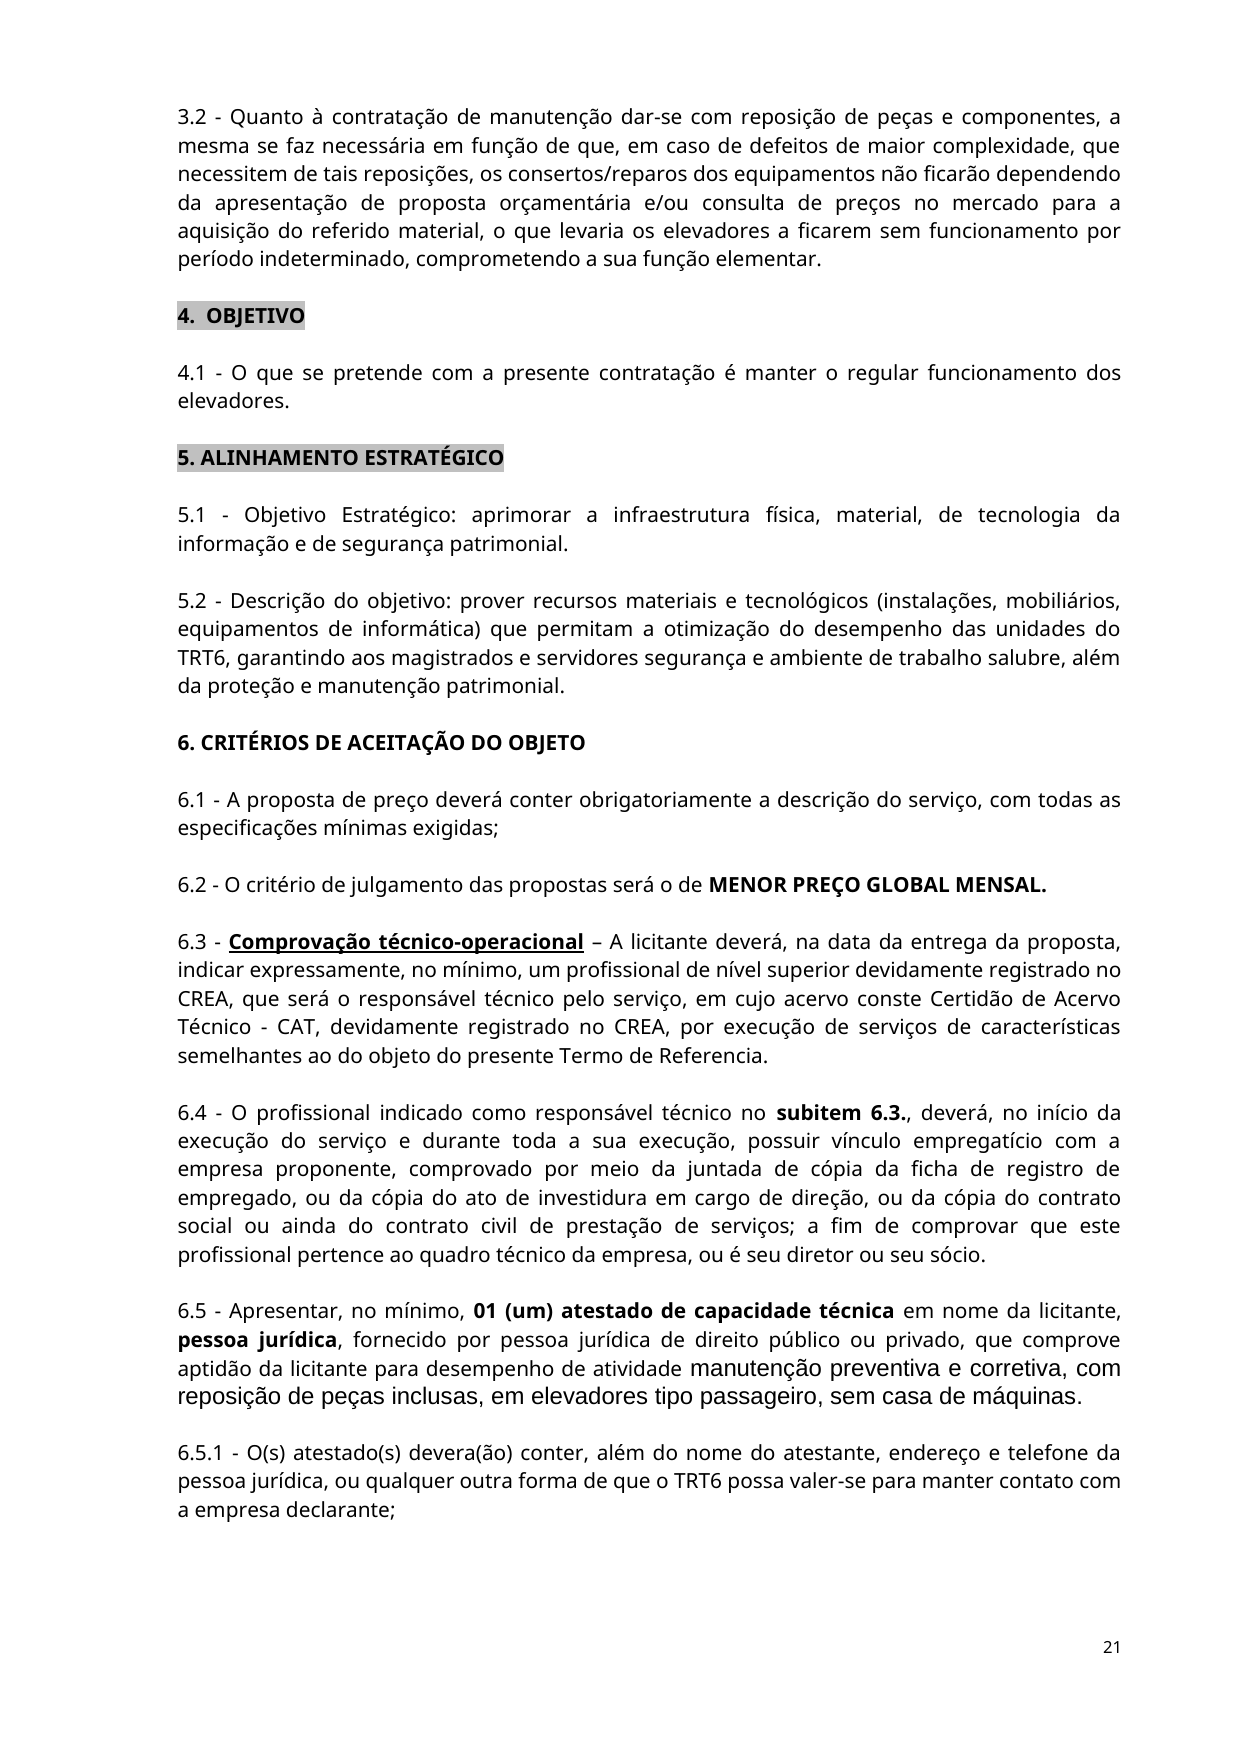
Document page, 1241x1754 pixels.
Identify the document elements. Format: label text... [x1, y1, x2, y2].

text 3.2 - Quanto à contratação de manutenção dar-se com reposição de peças e componentes, a mesma se faz necessária em função de que, em caso de defeitos de maior complexidade, que necessitem de tais reposições, os consertos/reparos dos equipamentos não ficarão dependendo da apresentação de proposta orçamentária e/ou consulta de preços no mercado para a aquisição do referido material, o que levaria os elevadores a ficarem sem funcionamento por período indeterminado, comprometendo a sua função elementar. [177, 102, 1122, 273]
text 6.5.1 - O(s) atestado(s) devera(ão) conter, além do nome do atestante, endereço e telefone da pessoa jurídica, ou qualquer outra forma de que o TRT6 possa valer-se para manter contato com a empresa declarante; [177, 1438, 1122, 1523]
text 6. CRITÉRIOS DE ACEITAÇÃO DO OBJETO [177, 728, 1122, 756]
text 6.4 - O profissional indicado como responsável técnico no subitem 6.3., deverá, no início da execução do serviço e durante toda a sua execução, possuir vínculo empregatício com a empresa proponente, comprovado por meio da juntada de cópia da ficha de registro de empregado, ou da cópia do ato de investidura em cargo de direção, ou da cópia do contrato social ou ainda do contrato civil de prestação de serviços; a fim de comprovar que este profissional pertence ao quadro técnico da empresa, ou é seu diretor ou seu sócio. [177, 1098, 1122, 1268]
text 4.1 - O que se pretende com a presente contratação é manter o regular funcionamento dos elevadores. [177, 358, 1122, 415]
text 6.2 - O critério de julgamento das propostas será o de MENOR PREÇO GLOBAL MENSAL. [177, 870, 1122, 898]
text 6.1 - A proposta de preço deverá conter obrigatoriamente a descrição do serviço, com todas as especificações mínimas exigidas; [177, 785, 1122, 842]
text 5. ALINHAMENTO ESTRATÉGICO [177, 443, 1122, 472]
text 6.3 - Comprovação técnico-operacional – A licitante deverá, na data da entrega da proposta, indicar expressamente, no mínimo, um profissional de nível superior devidamente registrado no CREA, que será o responsável técnico pelo serviço, em cujo acervo conste Certidão de Acervo Técnico - CAT, devidamente registrado no CREA, por execução de serviços de características semelhantes ao do objeto do presente Termo de Referencia. [177, 927, 1122, 1069]
text 6.5 - Apresentar, no mínimo, 01 (um) atestado de capacidade técnica em nome da licitante, pessoa jurídica, fornecido por pessoa jurídica de direito público ou privado, que comprove aptidão da licitante para desempenho de atividade manutenção preventiva e corretiva, com reposição de peças inclusas, em elevadores tipo passageiro, sem casa de máquinas. [177, 1297, 1122, 1410]
text 4. OBJETIVO [177, 301, 1122, 330]
text 5.2 - Descrição do objetivo: prover recursos materiais e tecnológicos (instalações, mobiliários, equipamentos de informática) que permitam a otimização do desempenho das unidades do TRT6, garantindo aos magistrados e servidores segurança e ambiente de trabalho salubre, além da proteção e manutenção patrimonial. [177, 586, 1122, 699]
text 5.1 - Objetivo Estratégico: aprimorar a infraestrutura física, material, de tecnologia da informação e de segurança patrimonial. [177, 500, 1122, 557]
